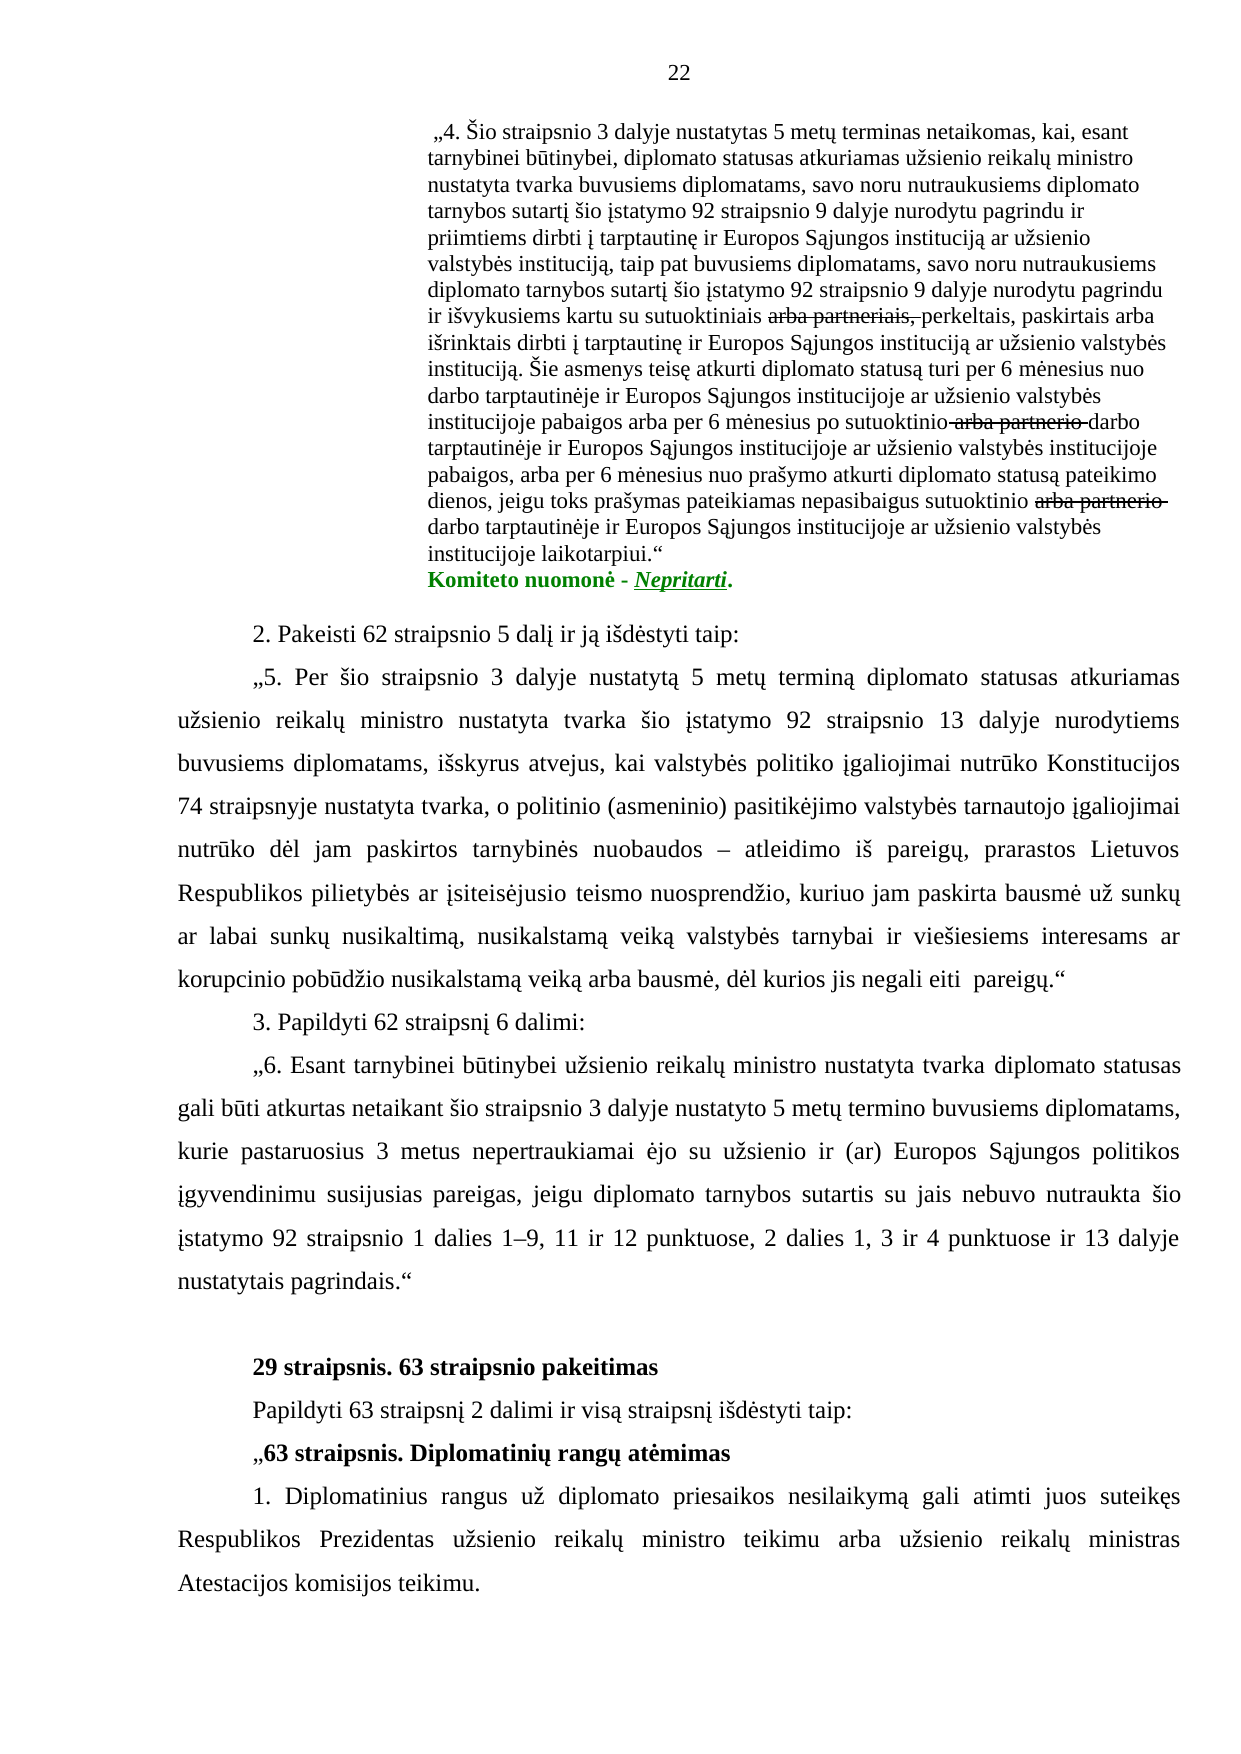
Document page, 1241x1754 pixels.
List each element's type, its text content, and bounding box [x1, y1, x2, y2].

text „4. Šio straipsnio 3 dalyje nustatytas 5 metų terminas netaikomas, kai, esant tarnybinei būtinybei, diplomato statusas atkuriamas užsienio reikalų ministro nustatyta tvarka buvusiems diplomatams, savo noru nutraukusiems diplomato tarnybos sutartį šio įstatymo 92 straipsnio 9 dalyje nurodytu pagrindu ir priimtiems dirbti į tarptautinę ir Europos Sąjungos instituciją ar užsienio valstybės instituciją, taip pat buvusiems diplomatams, savo noru nutraukusiems diplomato tarnybos sutartį šio įstatymo 92 straipsnio 9 dalyje nurodytu pagrindu ir išvykusiems kartu su sutuoktiniais arba partneriais, perkeltais, paskirtais arba išrinktais dirbti į tarptautinę ir Europos Sąjungos instituciją ar užsienio valstybės instituciją. Šie asmenys teisę atkurti diplomato statusą turi per 6 mėnesius nuo darbo tarptautinėje ir Europos Sąjungos institucijoje ar užsienio valstybės institucijoje pabaigos arba per 6 mėnesius po sutuoktinio arba partnerio darbo tarptautinėje ir Europos Sąjungos institucijoje ar užsienio valstybės institucijoje pabaigos, arba per 6 mėnesius nuo prašymo atkurti diplomato statusą pateikimo dienos, jeigu toks prašymas pateikiamas nepasibaigus sutuoktinio arba partnerio darbo tarptautinėje ir Europos Sąjungos institucijoje ar užsienio valstybės institucijoje laikotarpiui.“ [427, 118, 1181, 566]
text Komiteto nuomonė - Nepritarti. [427, 566, 1181, 592]
text 3. Papildyti 62 straipsnį 6 dalimi: [177, 1007, 1181, 1036]
text 1. Diplomatinius rangus už diplomato priesaikos nesilaikymą gali atimti juos suteikęs Respublikos Prezidentas užsienio reikalų ministro teikimu arba užsienio reikalų ministras Atestacijos komisijos teikimu. [177, 1481, 1181, 1596]
text „63 straipsnis. Diplomatinių rangų atėmimas [177, 1438, 1181, 1467]
text Papildyti 63 straipsnį 2 dalimi ir visą straipsnį išdėstyti taip: [177, 1395, 1181, 1424]
text 2. Pakeisti 62 straipsnio 5 dalį ir ją išdėstyti taip: [177, 619, 1181, 648]
text 29 straipsnis. 63 straipsnio pakeitimas [177, 1352, 1181, 1381]
text „5. Per šio straipsnio 3 dalyje nustatytą 5 metų terminą diplomato statusas atkuriamas užsienio reikalų ministro nustatyta tvarka šio įstatymo 92 straipsnio 13 dalyje nurodytiems buvusiems diplomatams, išskyrus atvejus, kai valstybės politiko įgaliojimai nutrūko Konstitucijos 74 straipsnyje nustatyta tvarka, o politinio (asmeninio) pasitikėjimo valstybės tarnautojo įgaliojimai nutrūko dėl jam paskirtos tarnybinės nuobaudos – atleidimo iš pareigų, prarastos Lietuvos Respublikos pilietybės ar įsiteisėjusio teismo nuosprendžio, kuriuo jam paskirta bausmė už sunkų ar labai sunkų nusikaltimą, nusikalstamą veiką valstybės tarnybai ir viešiesiems interesams ar korupcinio pobūdžio nusikalstamą veiką arba bausmė, dėl kurios jis negali eiti pareigų.“ [177, 662, 1181, 993]
text „6. Esant tarnybinei būtinybei užsienio reikalų ministro nustatyta tvarka diplomato statusas gali būti atkurtas netaikant šio straipsnio 3 dalyje nustatyto 5 metų termino buvusiems diplomatams, kurie pastaruosius 3 metus nepertraukiamai ėjo su užsienio ir (ar) Europos Sąjungos politikos įgyvendinimu susijusias pareigas, jeigu diplomato tarnybos sutartis su jais nebuvo nutraukta šio įstatymo 92 straipsnio 1 dalies 1–9, 11 ir 12 punktuose, 2 dalies 1, 3 ir 4 punktuose ir 13 dalyje nustatytais pagrindais.“ [177, 1050, 1181, 1294]
